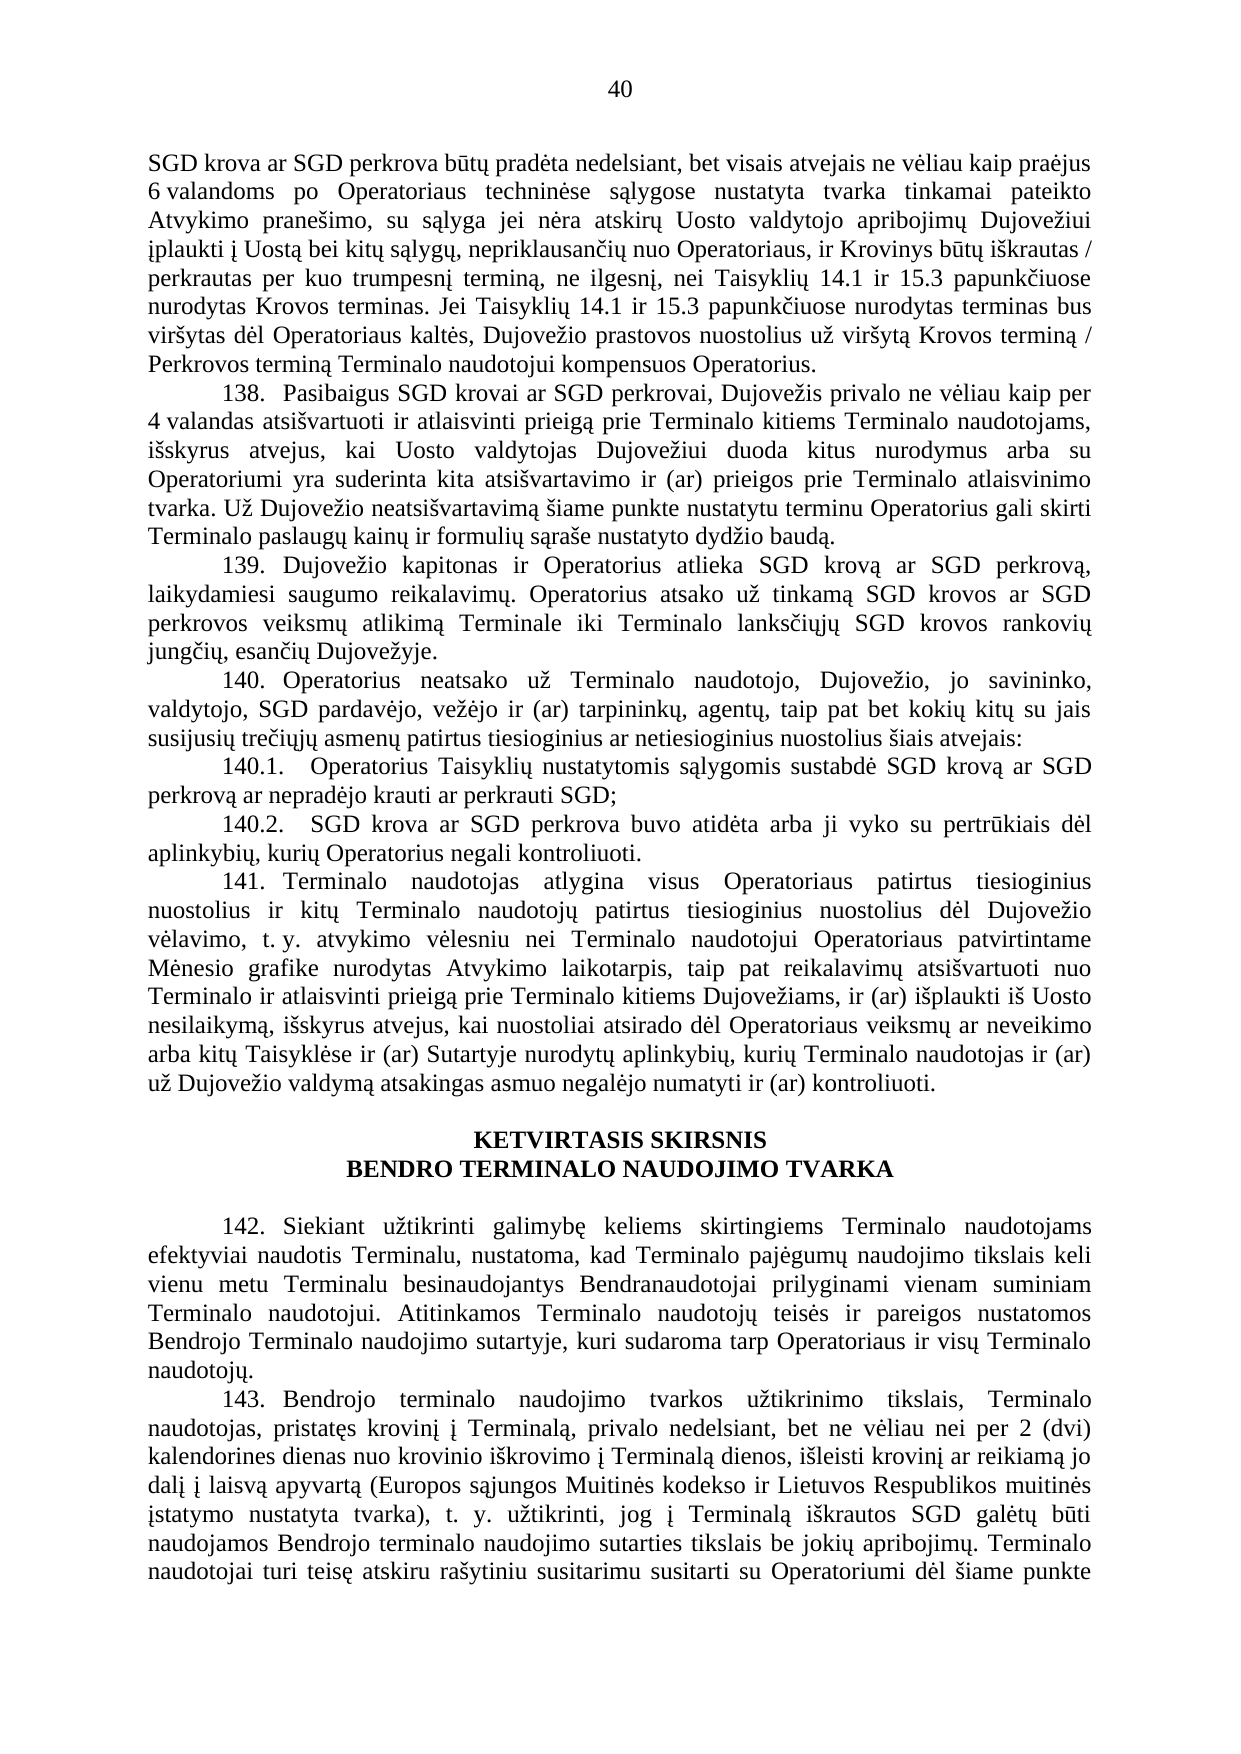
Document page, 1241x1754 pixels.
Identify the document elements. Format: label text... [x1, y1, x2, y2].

text 138. Pasibaigus SGD krovai ar SGD perkrovai, Dujovežis privalo ne vėliau kaip per 4 valandas atsišvartuoti ir atlaisvinti prieigą prie Terminalo kitiems Terminalo naudotojams, išskyrus atvejus, kai Uosto valdytojas Dujovežiui duoda kitus nurodymus arba su Operatoriumi yra suderinta kita atsišvartavimo ir (ar) prieigos prie Terminalo atlaisvinimo tvarka. Už Dujovežio neatsišvartavimą šiame punkte nustatytu terminu Operatorius gali skirti Terminalo paslaugų kainų ir formulių sąraše nustatyto dydžio baudą. [148, 378, 1092, 550]
text 143. Bendrojo terminalo naudojimo tvarkos užtikrinimo tikslais, Terminalo naudotojas, pristatęs krovinį į Terminalą, privalo nedelsiant, bet ne vėliau nei per 2 (dvi) kalendorines dienas nuo krovinio iškrovimo į Terminalą dienos, išleisti krovinį ar reikiamą jo dalį į laisvą apyvartą (Europos sąjungos Muitinės kodekso ir Lietuvos Respublikos muitinės įstatymo nustatyta tvarka), t. y. užtikrinti, jog į Terminalą iškrautos SGD galėtų būti naudojamos Bendrojo terminalo naudojimo sutarties tikslais be jokių apribojimų. Terminalo naudotojai turi teisę atskiru rašytiniu susitarimu susitarti su Operatoriumi dėl šiame punkte [148, 1384, 1092, 1585]
text 140. Operatorius neatsako už Terminalo naudotojo, Dujovežio, jo savininko, valdytojo, SGD pardavėjo, vežėjo ir (ar) tarpininkų, agentų, taip pat bet kokių kitų su jais susijusių trečiųjų asmenų patirtus tiesioginius ar netiesioginius nuostolius šiais atvejais: [148, 665, 1092, 751]
text SGD krova ar SGD perkrova būtų pradėta nedelsiant, bet visais atvejais ne vėliau kaip praėjus 6 valandoms po Operatoriaus techninėse sąlygose nustatyta tvarka tinkamai pateikto Atvykimo pranešimo, su sąlyga jei nėra atskirų Uosto valdytojo apribojimų Dujovežiui įplaukti į Uostą bei kitų sąlygų, nepriklausančių nuo Operatoriaus, ir Krovinys būtų iškrautas / perkrautas per kuo trumpesnį terminą, ne ilgesnį, nei Taisyklių 14.1 ir 15.3 papunkčiuose nurodytas Krovos terminas. Jei Taisyklių 14.1 ir 15.3 papunkčiuose nurodytas terminas bus viršytas dėl Operatoriaus kaltės, Dujovežio prastovos nuostolius už viršytą Krovos terminą / Perkrovos terminą Terminalo naudotojui kompensuos Operatorius. [148, 148, 1092, 378]
subtitle BENDRO TERMINALO NAUDOJIMO TVARKA [148, 1154, 1092, 1183]
text 139. Dujovežio kapitonas ir Operatorius atlieka SGD krovą ar SGD perkrovą, laikydamiesi saugumo reikalavimų. Operatorius atsako už tinkamą SGD krovos ar SGD perkrovos veiksmų atlikimą Terminale iki Terminalo lanksčiųjų SGD krovos rankovių jungčių, esančių Dujovežyje. [148, 550, 1092, 665]
subtitle KETVIRTASIS SKIRSNIS [148, 1125, 1092, 1154]
text 142. Siekiant užtikrinti galimybę keliems skirtingiems Terminalo naudotojams efektyviai naudotis Terminalu, nustatoma, kad Terminalo pajėgumų naudojimo tikslais keli vienu metu Terminalu besinaudojantys Bendranaudotojai prilyginami vienam suminiam Terminalo naudotojui. Atitinkamos Terminalo naudotojų teisės ir pareigos nustatomos Bendrojo Terminalo naudojimo sutartyje, kuri sudaroma tarp Operatoriaus ir visų Terminalo naudotojų. [148, 1211, 1092, 1384]
text 141. Terminalo naudotojas atlygina visus Operatoriaus patirtus tiesioginius nuostolius ir kitų Terminalo naudotojų patirtus tiesioginius nuostolius dėl Dujovežio vėlavimo, t. y. atvykimo vėlesniu nei Terminalo naudotojui Operatoriaus patvirtintame Mėnesio grafike nurodytas Atvykimo laikotarpis, taip pat reikalavimų atsišvartuoti nuo Terminalo ir atlaisvinti prieigą prie Terminalo kitiems Dujovežiams, ir (ar) išplaukti iš Uosto nesilaikymą, išskyrus atvejus, kai nuostoliai atsirado dėl Operatoriaus veiksmų ar neveikimo arba kitų Taisyklėse ir (ar) Sutartyje nurodytų aplinkybių, kurių Terminalo naudotojas ir (ar) už Dujovežio valdymą atsakingas asmuo negalėjo numatyti ir (ar) kontroliuoti. [148, 866, 1092, 1096]
text 140.1. Operatorius Taisyklių nustatytomis sąlygomis sustabdė SGD krovą ar SGD perkrovą ar nepradėjo krauti ar perkrauti SGD; [148, 751, 1092, 809]
text 140.2. SGD krova ar SGD perkrova buvo atidėta arba ji vyko su pertrūkiais dėl aplinkybių, kurių Operatorius negali kontroliuoti. [148, 809, 1092, 866]
